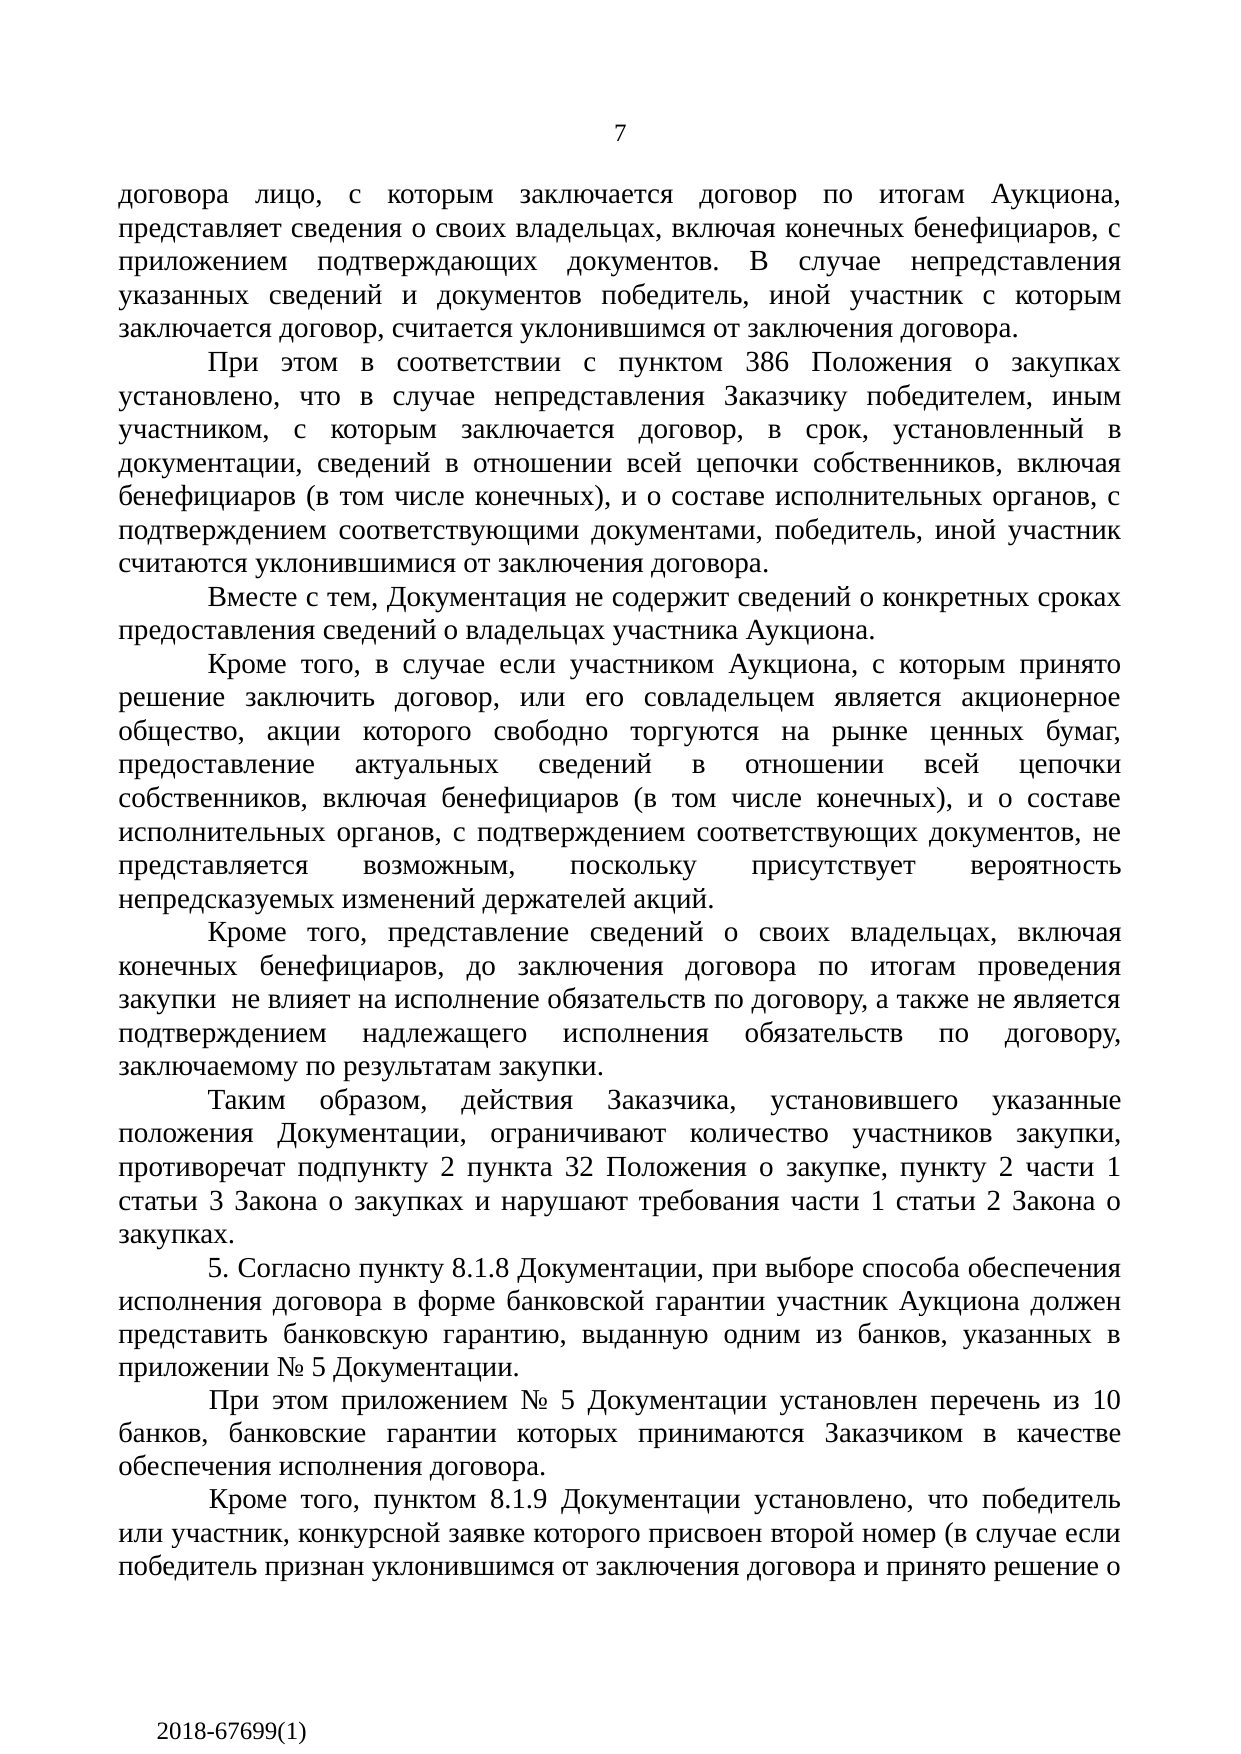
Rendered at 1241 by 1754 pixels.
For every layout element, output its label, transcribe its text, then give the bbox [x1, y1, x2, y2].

text Кроме того, представление сведений о своих владельцах, включая конечных бенефициаров, до заключения договора по итогам проведения закупки не влияет на исполнение обязательств по договору, а также не является подтверждением надлежащего исполнения обязательств по договору, заключаемому по результатам закупки. [118, 914, 1122, 1082]
text При этом в соответствии с пунктом 386 Положения о закупках установлено, что в случае непредставления Заказчику победителем, иным участником, с которым заключается договор, в срок, установленный в документации, сведений в отношении всей цепочки собственников, включая бенефициаров (в том числе конечных), и о составе исполнительных органов, с подтверждением соответствующими документами, победитель, иной участник считаются уклонившимися от заключения договора. [118, 344, 1122, 579]
text договора лицо, с которым заключается договор по итогам Аукциона, представляет сведения о своих владельцах, включая конечных бенефициаров, с приложением подтверждающих документов. В случае непредставления указанных сведений и документов победитель, иной участник с которым заключается договор, считается уклонившимся от заключения договора. [118, 176, 1122, 344]
text 5. Согласно пункту 8.1.8 Документации, при выборе способа обеспечения исполнения договора в форме банковской гарантии участник Аукциона должен представить банковскую гарантию, выданную одним из банков, указанных в приложении № 5 Документации. [118, 1250, 1122, 1383]
text Вместе с тем, Документация не содержит сведений о конкретных сроках предоставления сведений о владельцах участника Аукциона. [118, 579, 1122, 646]
text Таким образом, действия Заказчика, установившего указанные положения Документации, ограничивают количество участников закупки, противоречат подпункту 2 пункта 32 Положения о закупке, пункту 2 части 1 статьи 3 Закона о закупках и нарушают требования части 1 статьи 2 Закона о закупках. [118, 1082, 1122, 1250]
text При этом приложением № 5 Документации установлен перечень из 10 банков, банковские гарантии которых принимаются Заказчиком в качестве обеспечения исполнения договора. [118, 1383, 1122, 1482]
text Кроме того, в случае если участником Аукциона, с которым принято решение заключить договор, или его совладельцем является акционерное общество, акции которого свободно торгуются на рынке ценных бумаг, предоставление актуальных сведений в отношении всей цепочки собственников, включая бенефициаров (в том числе конечных), и о составе исполнительных органов, с подтверждением соответствующих документов, не представляется возможным, поскольку присутствует вероятность непредсказуемых изменений держателей акций. [118, 646, 1122, 914]
text Кроме того, пунктом 8.1.9 Документации установлено, что победитель или участник, конкурсной заявке которого присвоен второй номер (в случае если победитель признан уклонившимся от заключения договора и принято решение о [118, 1482, 1122, 1581]
